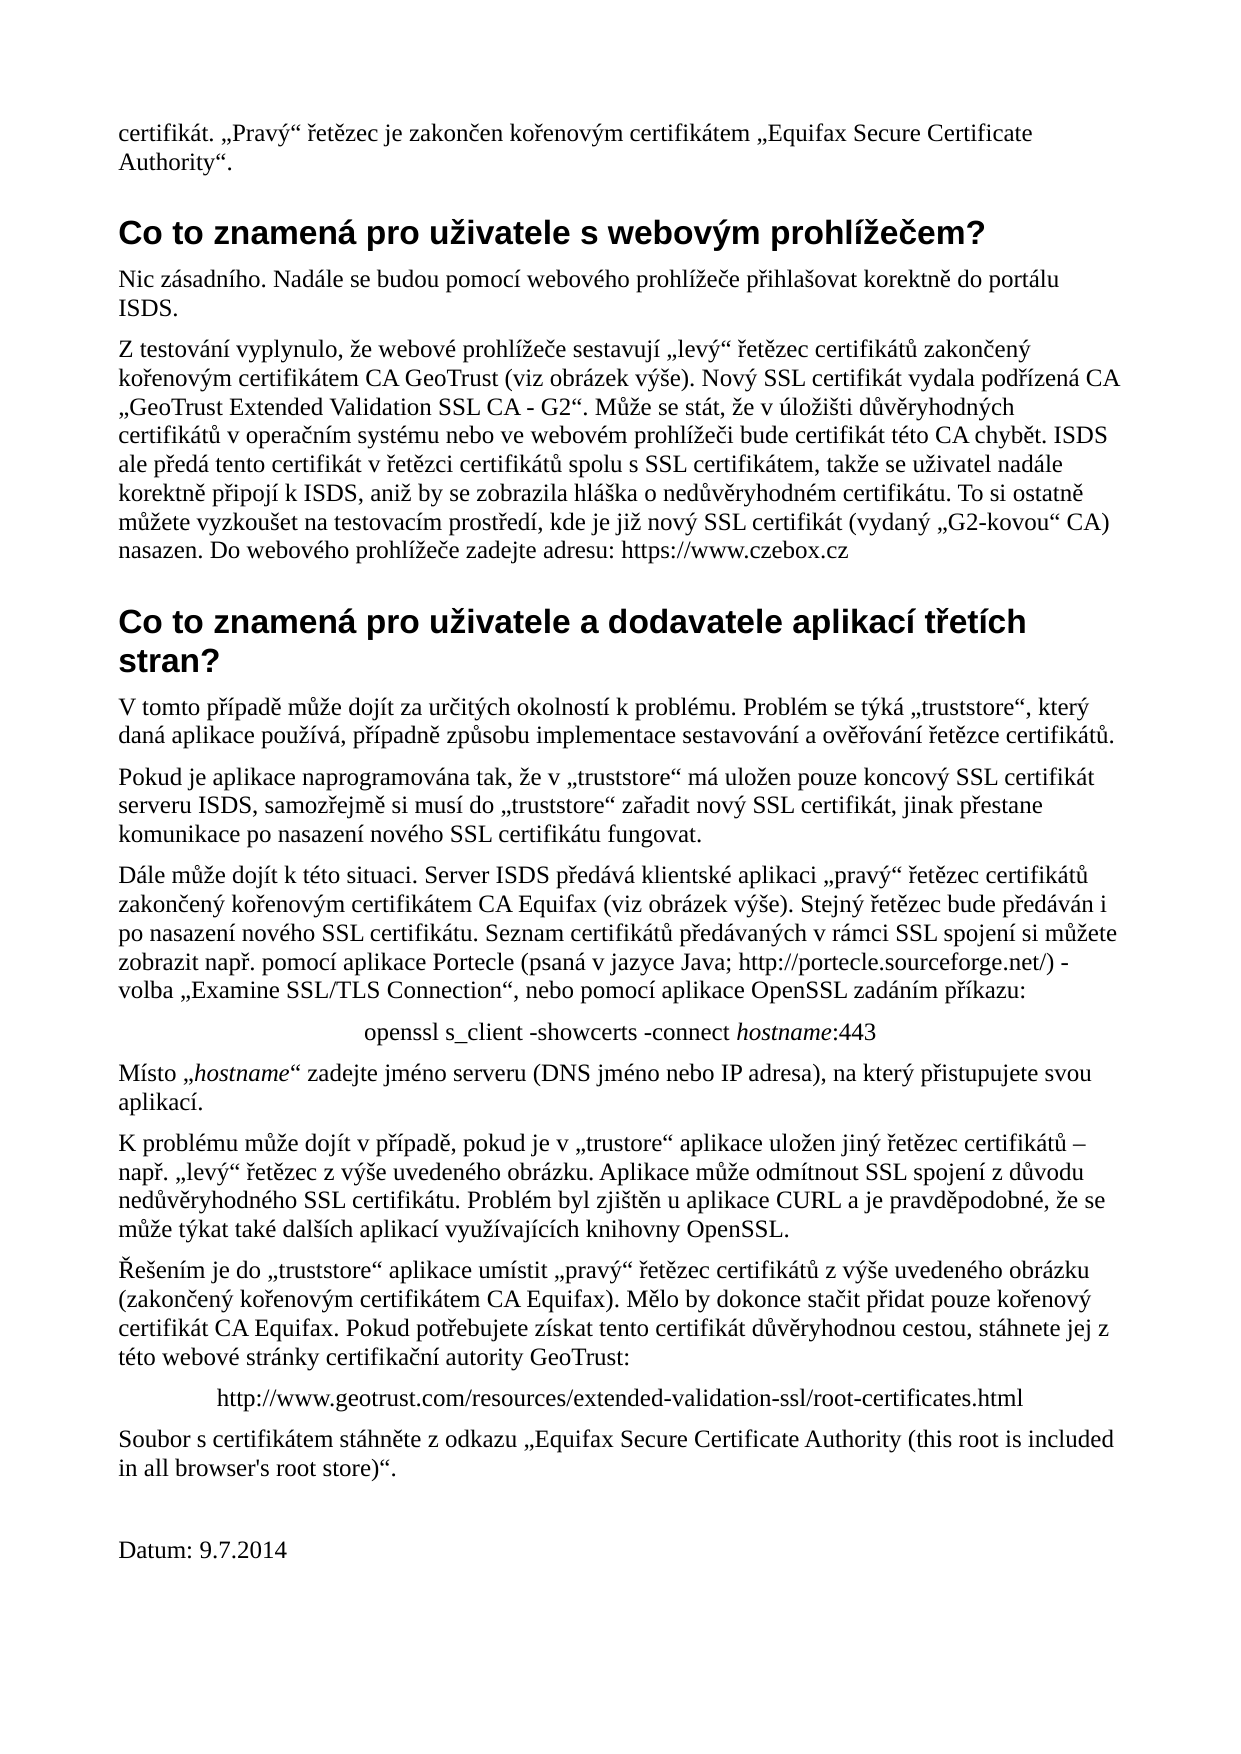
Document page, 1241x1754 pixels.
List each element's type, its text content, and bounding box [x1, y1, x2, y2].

text certifikát. „Pravý“ řetězec je zakončen kořenovým certifikátem „Equifax Secure Certificate Authority“. [118, 118, 1122, 176]
text K problému může dojít v případě, pokud je v „trustore“ aplikace uložen jiný řetězec certifikátů – např. „levý“ řetězec z výše uvedeného obrázku. Aplikace může odmítnout SSL spojení z důvodu nedůvěryhodného SSL certifikátu. Problém byl zjištěn u aplikace CURL a je pravděpodobné, že se může týkat také dalších aplikací využívajících knihovny OpenSSL. [118, 1128, 1122, 1243]
text Dále může dojít k této situaci. Server ISDS předává klientské aplikaci „pravý“ řetězec certifikátů zakončený kořenovým certifikátem CA Equifax (viz obrázek výše). Stejný řetězec bude předáván i po nasazení nového SSL certifikátu. Seznam certifikátů předávaných v rámci SSL spojení si můžete zobrazit např. pomocí aplikace Portecle (psaná v jazyce Java; http://portecle.sourceforge.net/) - volba „Examine SSL/TLS Connection“, nebo pomocí aplikace OpenSSL zadáním příkazu: [118, 860, 1122, 1004]
text V tomto případě může dojít za určitých okolností k problému. Problém se týká „truststore“, který daná aplikace používá, případně způsobu implementace sestavování a ověřování řetězce certifikátů. [118, 692, 1122, 749]
text openssl s_client -showcerts -connect hostname:443 [118, 1017, 1122, 1045]
text Datum: 9.7.2014 [118, 1535, 1122, 1564]
text Nic zásadního. Nadále se budou pomocí webového prohlížeče přihlašovat korektně do portálu ISDS. [118, 264, 1122, 322]
text Z testování vyplynulo, že webové prohlížeče sestavují „levý“ řetězec certifikátů zakončený kořenovým certifikátem CA GeoTrust (viz obrázek výše). Nový SSL certifikát vydala podřízená CA „GeoTrust Extended Validation SSL CA - G2“. Může se stát, že v úložišti důvěryhodných certifikátů v operačním systému nebo ve webovém prohlížeči bude certifikát této CA chybět. ISDS ale předá tento certifikát v řetězci certifikátů spolu s SSL certifikátem, takže se uživatel nadále korektně připojí k ISDS, aniž by se zobrazila hláška o nedůvěryhodném certifikátu. To si ostatně můžete vyzkoušet na testovacím prostředí, kde je již nový SSL certifikát (vydaný „G2-kovou“ CA) nasazen. Do webového prohlížeče zadejte adresu: https://www.czebox.cz [118, 334, 1122, 564]
subtitle Co to znamená pro uživatele s webovým prohlížečem? [118, 213, 1122, 252]
text http://www.geotrust.com/resources/extended-validation-ssl/root-certificates.html [118, 1383, 1122, 1412]
text Pokud je aplikace naprogramována tak, že v „truststore“ má uložen pouze koncový SSL certifikát serveru ISDS, samozřejmě si musí do „truststore“ zařadit nový SSL certifikát, jinak přestane komunikace po nasazení nového SSL certifikátu fungovat. [118, 762, 1122, 848]
text Místo „hostname“ zadejte jméno serveru (DNS jméno nebo IP adresa), na který přistupujete svou aplikací. [118, 1058, 1122, 1115]
text Řešením je do „truststore“ aplikace umístit „pravý“ řetězec certifikátů z výše uvedeného obrázku (zakončený kořenovým certifikátem CA Equifax). Mělo by dokonce stačit přidat pouze kořenový certifikát CA Equifax. Pokud potřebujete získat tento certifikát důvěryhodnou cestou, stáhnete jej z této webové stránky certifikační autority GeoTrust: [118, 1255, 1122, 1370]
subtitle Co to znamená pro uživatele a dodavatele aplikací třetích stran? [118, 602, 1122, 679]
text Soubor s certifikátem stáhněte z odkazu „Equifax Secure Certificate Authority (this root is included in all browser's root store)“. [118, 1424, 1122, 1482]
